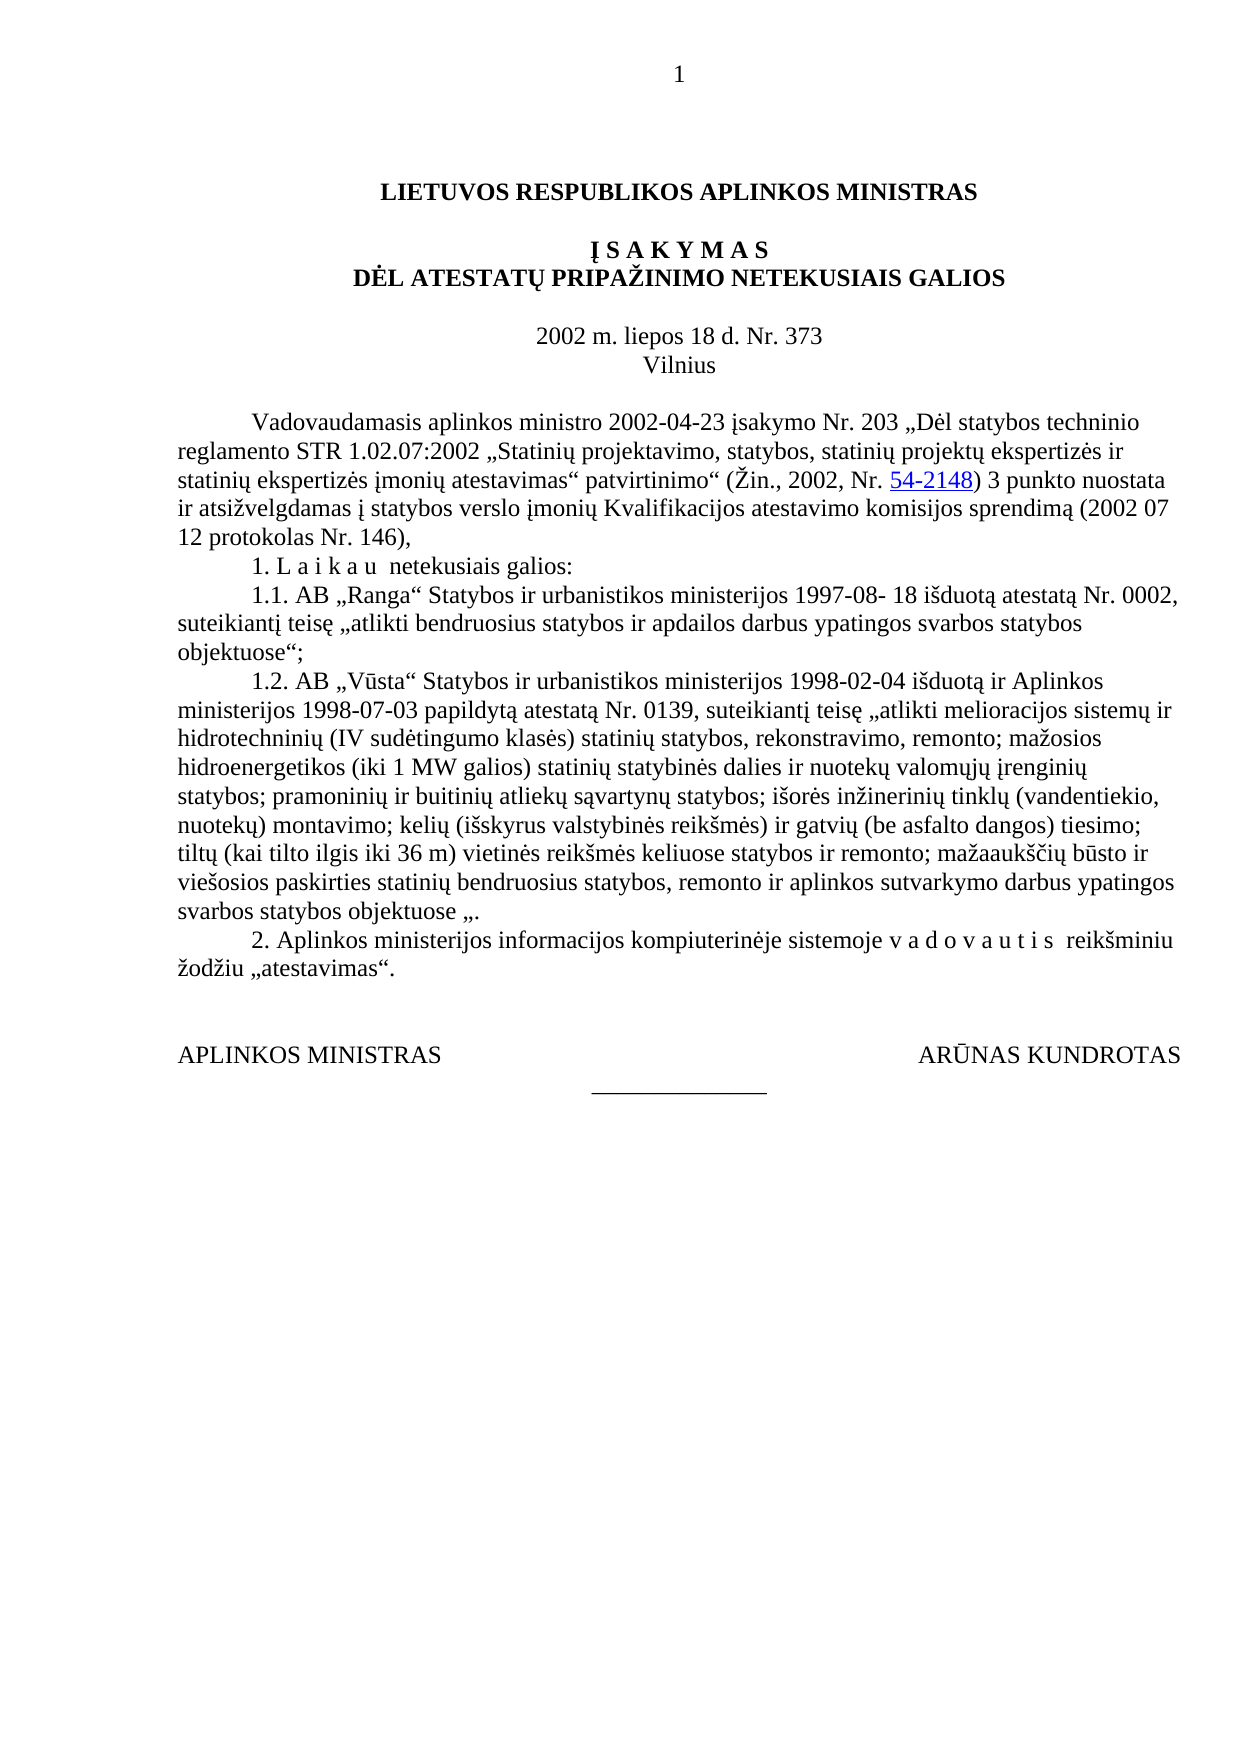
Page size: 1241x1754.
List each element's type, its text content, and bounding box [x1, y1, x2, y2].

text Vilnius [177, 350, 1181, 378]
text APLINKOS MINISTRAS ARŪNAS KUNDROTAS [177, 1040, 1181, 1068]
text LIETUVOS RESPUBLIKOS APLINKOS MINISTRAS [177, 177, 1181, 206]
text 2002 m. liepos 18 d. Nr. 373 [177, 321, 1181, 350]
text 1.2. AB „Vūsta“ Statybos ir urbanistikos ministerijos 1998-02-04 išduotą ir Aplinkos ministerijos 1998-07-03 papildytą atestatą Nr. 0139, suteikiantį teisę „atlikti melioracijos sistemų ir hidrotechninių (IV sudėtingumo klasės) statinių statybos, rekonstravimo, remonto; mažosios hidroenergetikos (iki 1 MW galios) statinių statybinės dalies ir nuotekų valomųjų įrenginių statybos; pramoninių ir buitinių atliekų sąvartynų statybos; išorės inžinerinių tinklų (vandentiekio, nuotekų) montavimo; kelių (išskyrus valstybinės reikšmės) ir gatvių (be asfalto dangos) tiesimo; tiltų (kai tilto ilgis iki 36 m) vietinės reikšmės keliuose statybos ir remonto; mažaaukščių būsto ir viešosios paskirties statinių bendruosius statybos, remonto ir aplinkos sutvarkymo darbus ypatingos svarbos statybos objektuose „. [177, 666, 1181, 925]
text ______________ [177, 1068, 1181, 1097]
text 2. Aplinkos ministerijos informacijos kompiuterinėje sistemoje vadovautis reikšminiu žodžiu „atestavimas“. [177, 925, 1181, 982]
text DĖL ATESTATŲ PRIPAŽINIMO NETEKUSIAIS GALIOS [177, 263, 1181, 292]
text Vadovaudamasis aplinkos ministro 2002-04-23 įsakymo Nr. 203 „Dėl statybos techninio reglamento STR 1.02.07:2002 „Statinių projektavimo, statybos, statinių projektų ekspertizės ir statinių ekspertizės įmonių atestavimas“ patvirtinimo“ (Žin., 2002, Nr. 54-2148) 3 punkto nuostata ir atsižvelgdamas į statybos verslo įmonių Kvalifikacijos atestavimo komisijos sprendimą (2002 07 12 protokolas Nr. 146), [177, 407, 1181, 551]
text 1.1. AB „Ranga“ Statybos ir urbanistikos ministerijos 1997-08- 18 išduotą atestatą Nr. 0002, suteikiantį teisę „atlikti bendruosius statybos ir apdailos darbus ypatingos svarbos statybos objektuose“; [177, 580, 1181, 666]
text 1. Laikau netekusiais galios: [177, 551, 1181, 580]
text Į S A K Y M A S [177, 235, 1181, 263]
